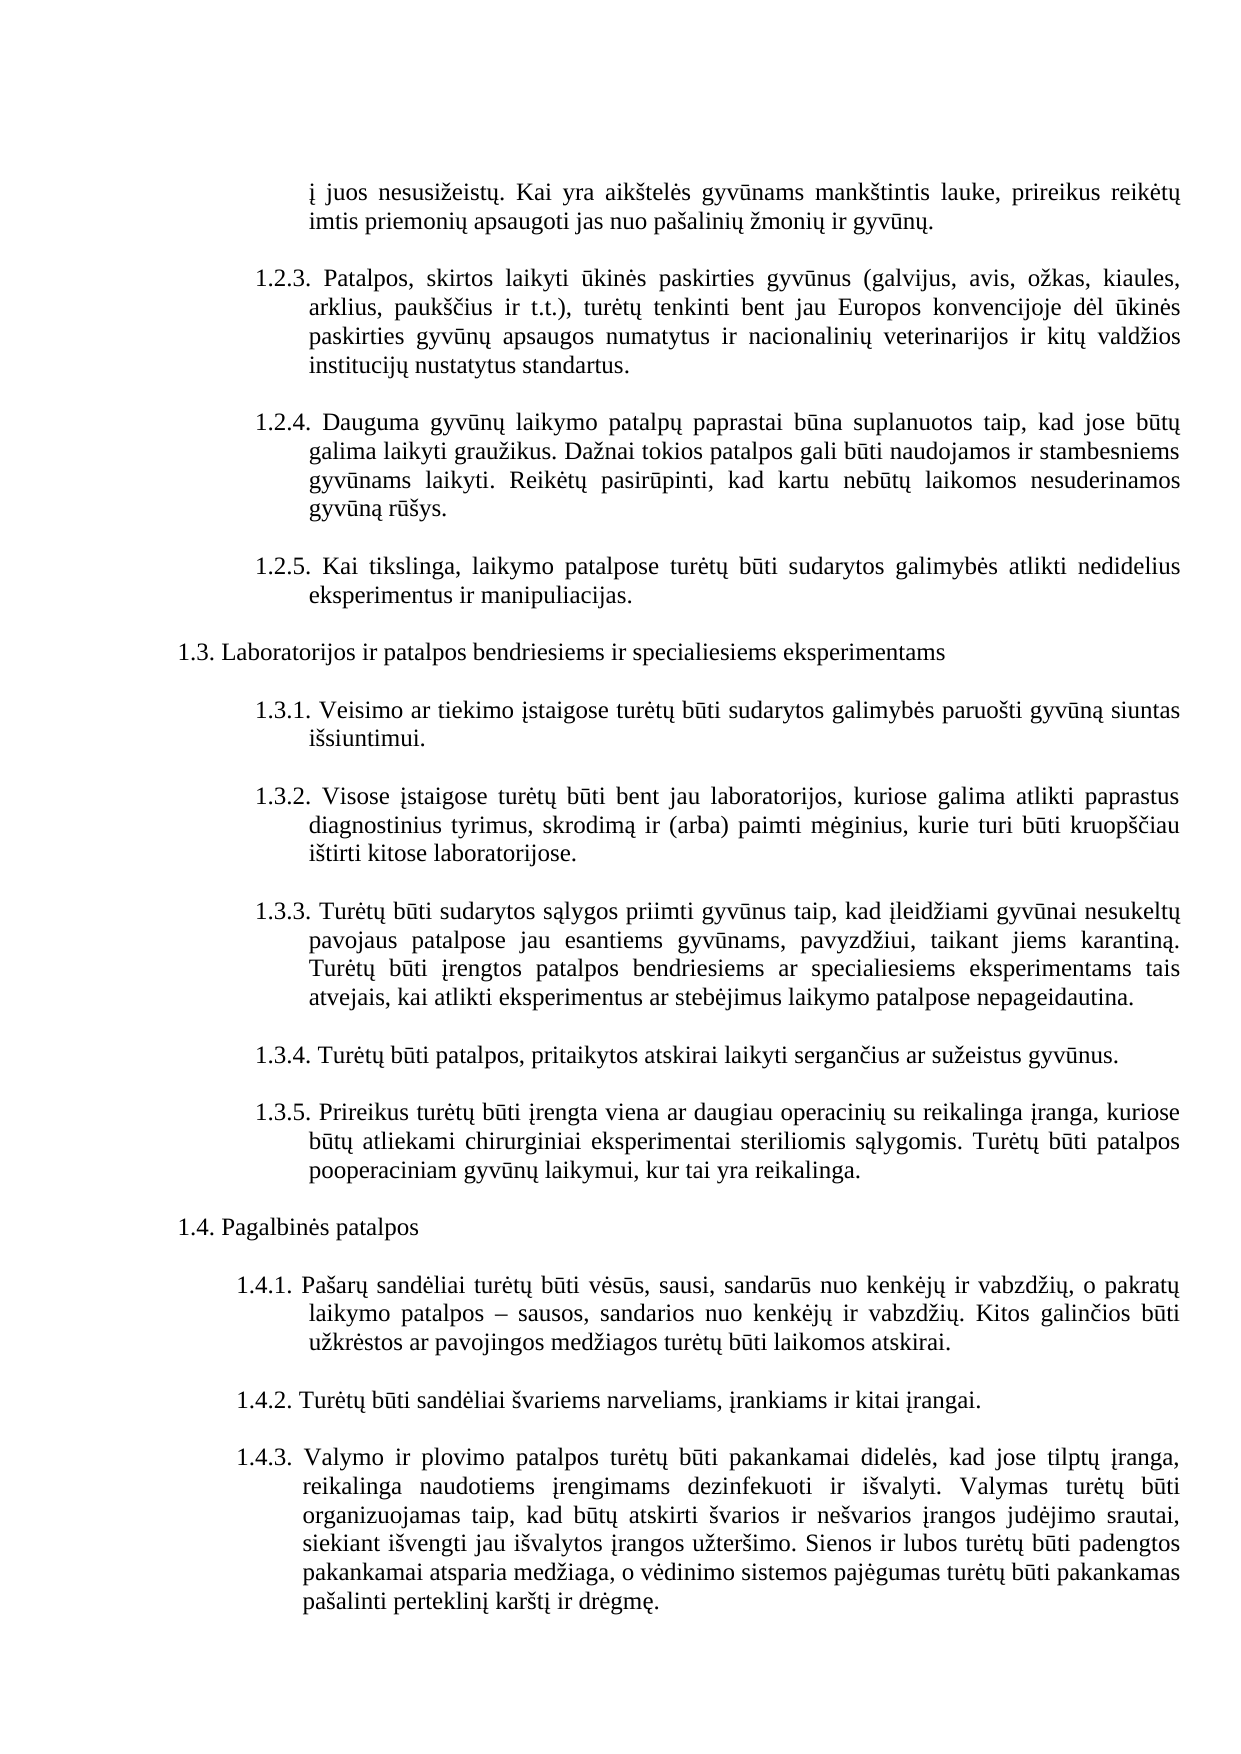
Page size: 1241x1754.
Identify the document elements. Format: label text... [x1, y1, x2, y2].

text 1.3.4. Turėtų būti patalpos, pritaikytos atskirai laikyti sergančius ar sužeistus gyvūnus. [255, 1040, 1181, 1068]
text 1.2.4. Dauguma gyvūnų laikymo patalpų paprastai būna suplanuotos taip, kad jose būtų galima laikyti graužikus. Dažnai tokios patalpos gali būti naudojamos ir stambesniems gyvūnams laikyti. Reikėtų pasirūpinti, kad kartu nebūtų laikomos nesuderinamos gyvūną rūšys. [255, 407, 1181, 522]
text 1.3. Laboratorijos ir patalpos bendriesiems ir specialiesiems eksperimentams [177, 637, 1181, 666]
text 1.2.3. Patalpos, skirtos laikyti ūkinės paskirties gyvūnus (galvijus, avis, ožkas, kiaules, arklius, paukščius ir t.t.), turėtų tenkinti bent jau Europos konvencijoje dėl ūkinės paskirties gyvūnų apsaugos numatytus ir nacionalinių veterinarijos ir kitų valdžios institucijų nustatytus standartus. [255, 263, 1181, 378]
text 1.4. Pagalbinės patalpos [177, 1212, 1181, 1241]
text į juos nesusižeistų. Kai yra aikštelės gyvūnams mankštintis lauke, prireikus reikėtų imtis priemonių apsaugoti jas nuo pašalinių žmonių ir gyvūnų. [255, 177, 1181, 235]
text 1.4.1. Pašarų sandėliai turėtų būti vėsūs, sausi, sandarūs nuo kenkėjų ir vabzdžių, o pakratų laikymo patalpos – sausos, sandarios nuo kenkėjų ir vabzdžių. Kitos galinčios būti užkrėstos ar pavojingos medžiagos turėtų būti laikomos atskirai. [236, 1270, 1181, 1356]
text 1.2.5. Kai tikslinga, laikymo patalpose turėtų būti sudarytos galimybės atlikti nedidelius eksperimentus ir manipuliacijas. [255, 551, 1181, 608]
text 1.3.1. Veisimo ar tiekimo įstaigose turėtų būti sudarytos galimybės paruošti gyvūną siuntas išsiuntimui. [255, 695, 1181, 752]
text 1.4.2. Turėtų būti sandėliai švariems narveliams, įrankiams ir kitai įrangai. [236, 1385, 1181, 1413]
text 1.3.2. Visose įstaigose turėtų būti bent jau laboratorijos, kuriose galima atlikti paprastus diagnostinius tyrimus, skrodimą ir (arba) paimti mėginius, kurie turi būti kruopščiau ištirti kitose laboratorijose. [255, 781, 1181, 867]
text 1.3.5. Prireikus turėtų būti įrengta viena ar daugiau operacinių su reikalinga įranga, kuriose būtų atliekami chirurginiai eksperimentai steriliomis sąlygomis. Turėtų būti patalpos pooperaciniam gyvūnų laikymui, kur tai yra reikalinga. [255, 1097, 1181, 1183]
text 1.3.3. Turėtų būti sudarytos sąlygos priimti gyvūnus taip, kad įleidžiami gyvūnai nesukeltų pavojaus patalpose jau esantiems gyvūnams, pavyzdžiui, taikant jiems karantiną. Turėtų būti įrengtos patalpos bendriesiems ar specialiesiems eksperimentams tais atvejais, kai atlikti eksperimentus ar stebėjimus laikymo patalpose nepageidautina. [255, 896, 1181, 1011]
text 1.4.3. Valymo ir plovimo patalpos turėtų būti pakankamai didelės, kad jose tilptų įranga, reikalinga naudotiems įrengimams dezinfekuoti ir išvalyti. Valymas turėtų būti organizuojamas taip, kad būtų atskirti švarios ir nešvarios įrangos judėjimo srautai, siekiant išvengti jau išvalytos įrangos užteršimo. Sienos ir lubos turėtų būti padengtos pakankamai atsparia medžiaga, o vėdinimo sistemos pajėgumas turėtų būti pakankamas pašalinti perteklinį karštį ir drėgmę. [236, 1442, 1181, 1615]
